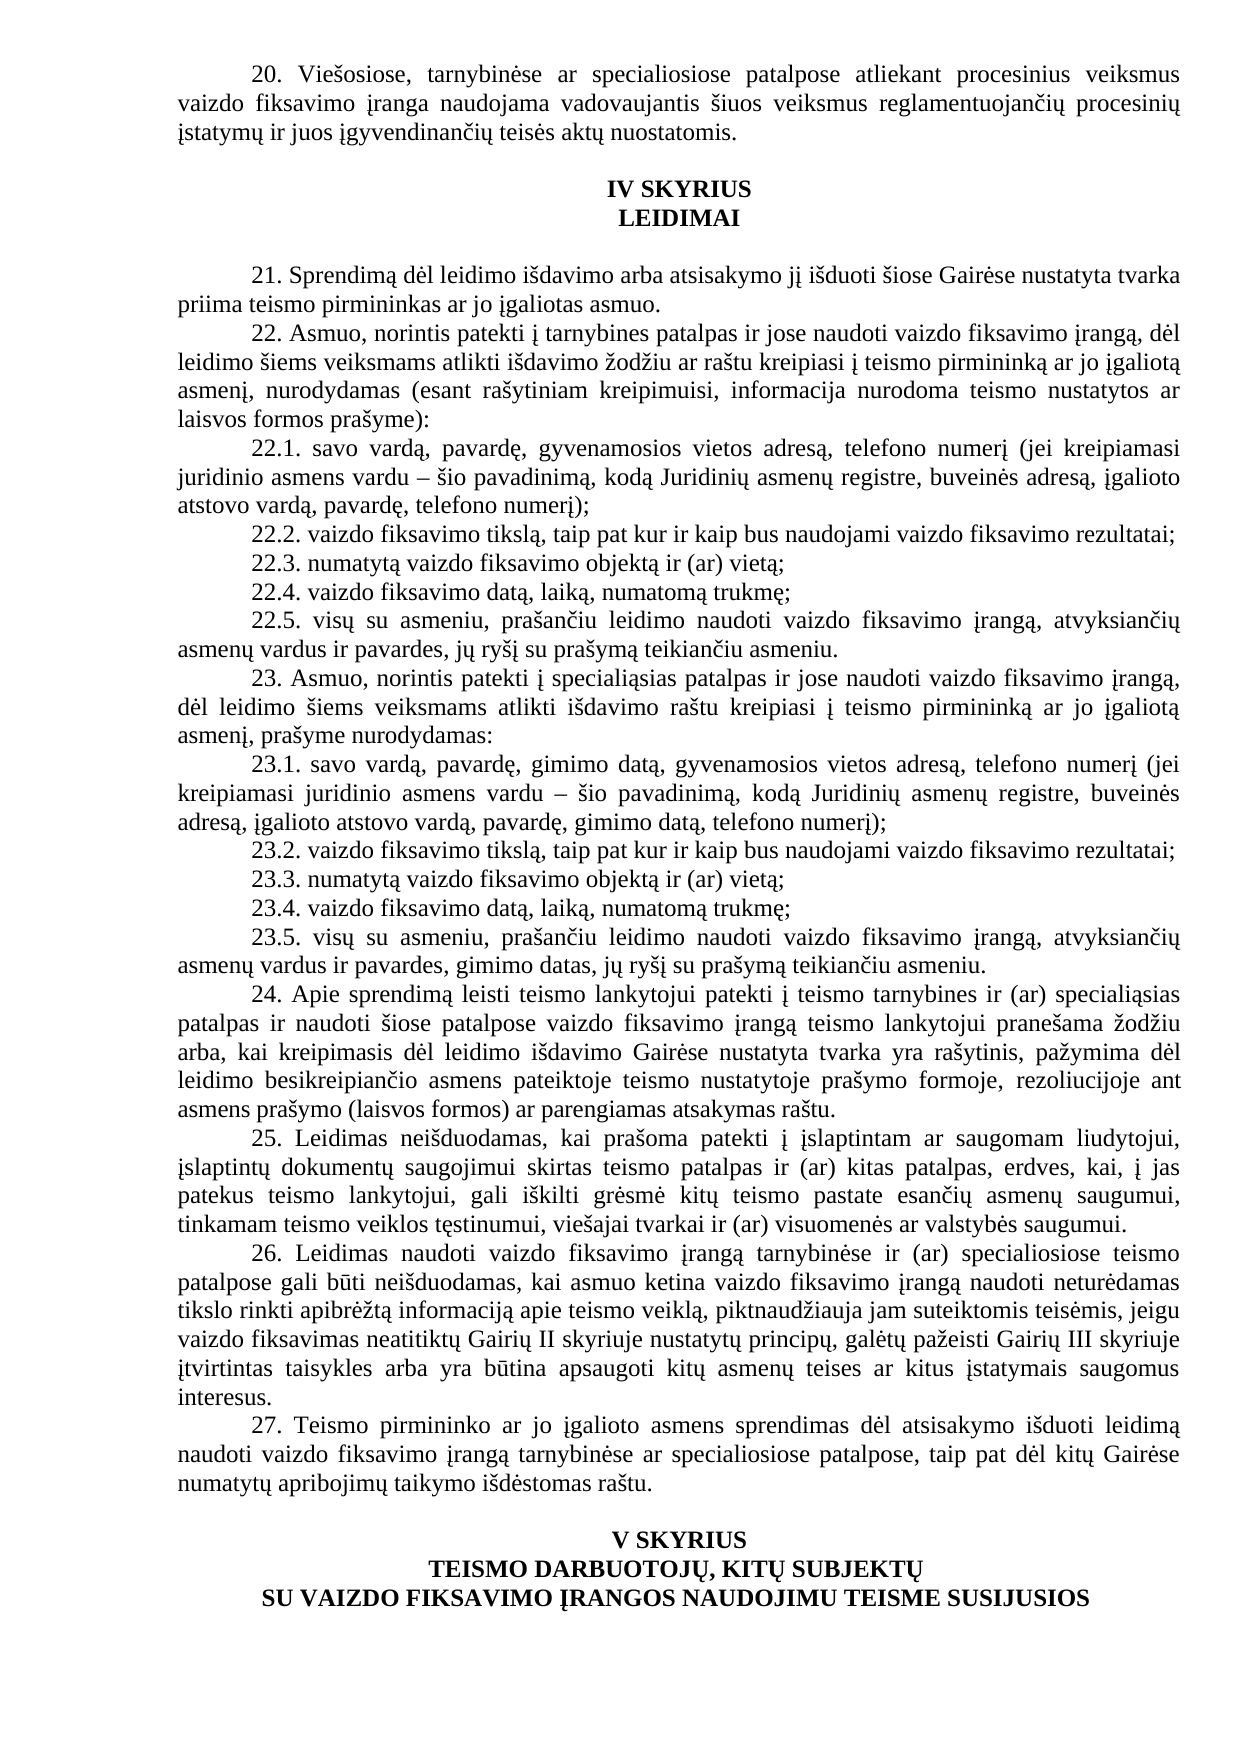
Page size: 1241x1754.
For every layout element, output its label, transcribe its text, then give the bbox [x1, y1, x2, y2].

text 23.1. savo vardą, pavardę, gimimo datą, gyvenamosios vietos adresą, telefono numerį (jei kreipiamasi juridinio asmens vardu – šio pavadinimą, kodą Juridinių asmenų registre, buveinės adresą, įgalioto atstovo vardą, pavardę, gimimo datą, telefono numerį); [177, 749, 1181, 835]
text IV SKYRIUS [177, 174, 1181, 203]
text 25. Leidimas neišduodamas, kai prašoma patekti į įslaptintam ar saugomam liudytojui, įslaptintų dokumentų saugojimui skirtas teismo patalpas ir (ar) kitas patalpas, erdves, kai, į jas patekus teismo lankytojui, gali iškilti grėsmė kitų teismo pastate esančių asmenų saugumui, tinkamam teismo veiklos tęstinumui, viešajai tvarkai ir (ar) visuomenės ar valstybės saugumui. [177, 1123, 1181, 1238]
text 23.2. vaizdo fiksavimo tikslą, taip pat kur ir kaip bus naudojami vaizdo fiksavimo rezultatai; [177, 835, 1181, 864]
text 22.5. visų su asmeniu, prašančiu leidimo naudoti vaizdo fiksavimo įrangą, atvyksiančių asmenų vardus ir pavardes, jų ryšį su prašymą teikiančiu asmeniu. [177, 605, 1181, 663]
text 27. Teismo pirmininko ar jo įgalioto asmens sprendimas dėl atsisakymo išduoti leidimą naudoti vaizdo fiksavimo įrangą tarnybinėse ar specialiosiose patalpose, taip pat dėl kitų Gairėse numatytų apribojimų taikymo išdėstomas raštu. [177, 1410, 1181, 1497]
text TEISMO DARBUOTOJŲ, KITŲ SUBJEKTŲ [177, 1554, 1181, 1583]
text 23.3. numatytą vaizdo fiksavimo objektą ir (ar) vietą; [177, 864, 1181, 893]
text 26. Leidimas naudoti vaizdo fiksavimo įrangą tarnybinėse ir (ar) specialiosiose teismo patalpose gali būti neišduodamas, kai asmuo ketina vaizdo fiksavimo įrangą naudoti neturėdamas tikslo rinkti apibrėžtą informaciją apie teismo veiklą, piktnaudžiauja jam suteiktomis teisėmis, jeigu vaizdo fiksavimas neatitiktų Gairių II skyriuje nustatytų principų, galėtų pažeisti Gairių III skyriuje įtvirtintas taisykles arba yra būtina apsaugoti kitų asmenų teises ar kitus įstatymais saugomus interesus. [177, 1238, 1181, 1410]
text 23. Asmuo, norintis patekti į specialiąsias patalpas ir jose naudoti vaizdo fiksavimo įrangą, dėl leidimo šiems veiksmams atlikti išdavimo raštu kreipiasi į teismo pirmininką ar jo įgaliotą asmenį, prašyme nurodydamas: [177, 663, 1181, 749]
text V SKYRIUS [177, 1525, 1181, 1554]
text 20. Viešosiose, tarnybinėse ar specialiosiose patalpose atliekant procesinius veiksmus vaizdo fiksavimo įranga naudojama vadovaujantis šiuos veiksmus reglamentuojančių procesinių įstatymų ir juos įgyvendinančių teisės aktų nuostatomis. [177, 59, 1181, 145]
text 23.4. vaizdo fiksavimo datą, laiką, numatomą trukmę; [177, 893, 1181, 922]
text 22.4. vaizdo fiksavimo datą, laiką, numatomą trukmę; [177, 577, 1181, 605]
text 22. Asmuo, norintis patekti į tarnybines patalpas ir jose naudoti vaizdo fiksavimo įrangą, dėl leidimo šiems veiksmams atlikti išdavimo žodžiu ar raštu kreipiasi į teismo pirmininką ar jo įgaliotą asmenį, nurodydamas (esant rašytiniam kreipimuisi, informacija nurodoma teismo nustatytos ar laisvos formos prašyme): [177, 318, 1181, 433]
text 22.3. numatytą vaizdo fiksavimo objektą ir (ar) vietą; [177, 548, 1181, 577]
text 22.1. savo vardą, pavardę, gyvenamosios vietos adresą, telefono numerį (jei kreipiamasi juridinio asmens vardu – šio pavadinimą, kodą Juridinių asmenų registre, buveinės adresą, įgalioto atstovo vardą, pavardę, telefono numerį); [177, 433, 1181, 519]
text SU VAIZDO FIKSAVIMO ĮRANGOS NAUDOJIMU TEISME SUSIJUSIOS [177, 1583, 1181, 1612]
text 21. Sprendimą dėl leidimo išdavimo arba atsisakymo jį išduoti šiose Gairėse nustatyta tvarka priima teismo pirmininkas ar jo įgaliotas asmuo. [177, 260, 1181, 318]
text LEIDIMAI [177, 203, 1181, 232]
text 22.2. vaizdo fiksavimo tikslą, taip pat kur ir kaip bus naudojami vaizdo fiksavimo rezultatai; [177, 519, 1181, 548]
text 23.5. visų su asmeniu, prašančiu leidimo naudoti vaizdo fiksavimo įrangą, atvyksiančių asmenų vardus ir pavardes, gimimo datas, jų ryšį su prašymą teikiančiu asmeniu. [177, 922, 1181, 979]
text 24. Apie sprendimą leisti teismo lankytojui patekti į teismo tarnybines ir (ar) specialiąsias patalpas ir naudoti šiose patalpose vaizdo fiksavimo įrangą teismo lankytojui pranešama žodžiu arba, kai kreipimasis dėl leidimo išdavimo Gairėse nustatyta tvarka yra rašytinis, pažymima dėl leidimo besikreipiančio asmens pateiktoje teismo nustatytoje prašymo formoje, rezoliucijoje ant asmens prašymo (laisvos formos) ar parengiamas atsakymas raštu. [177, 979, 1181, 1123]
